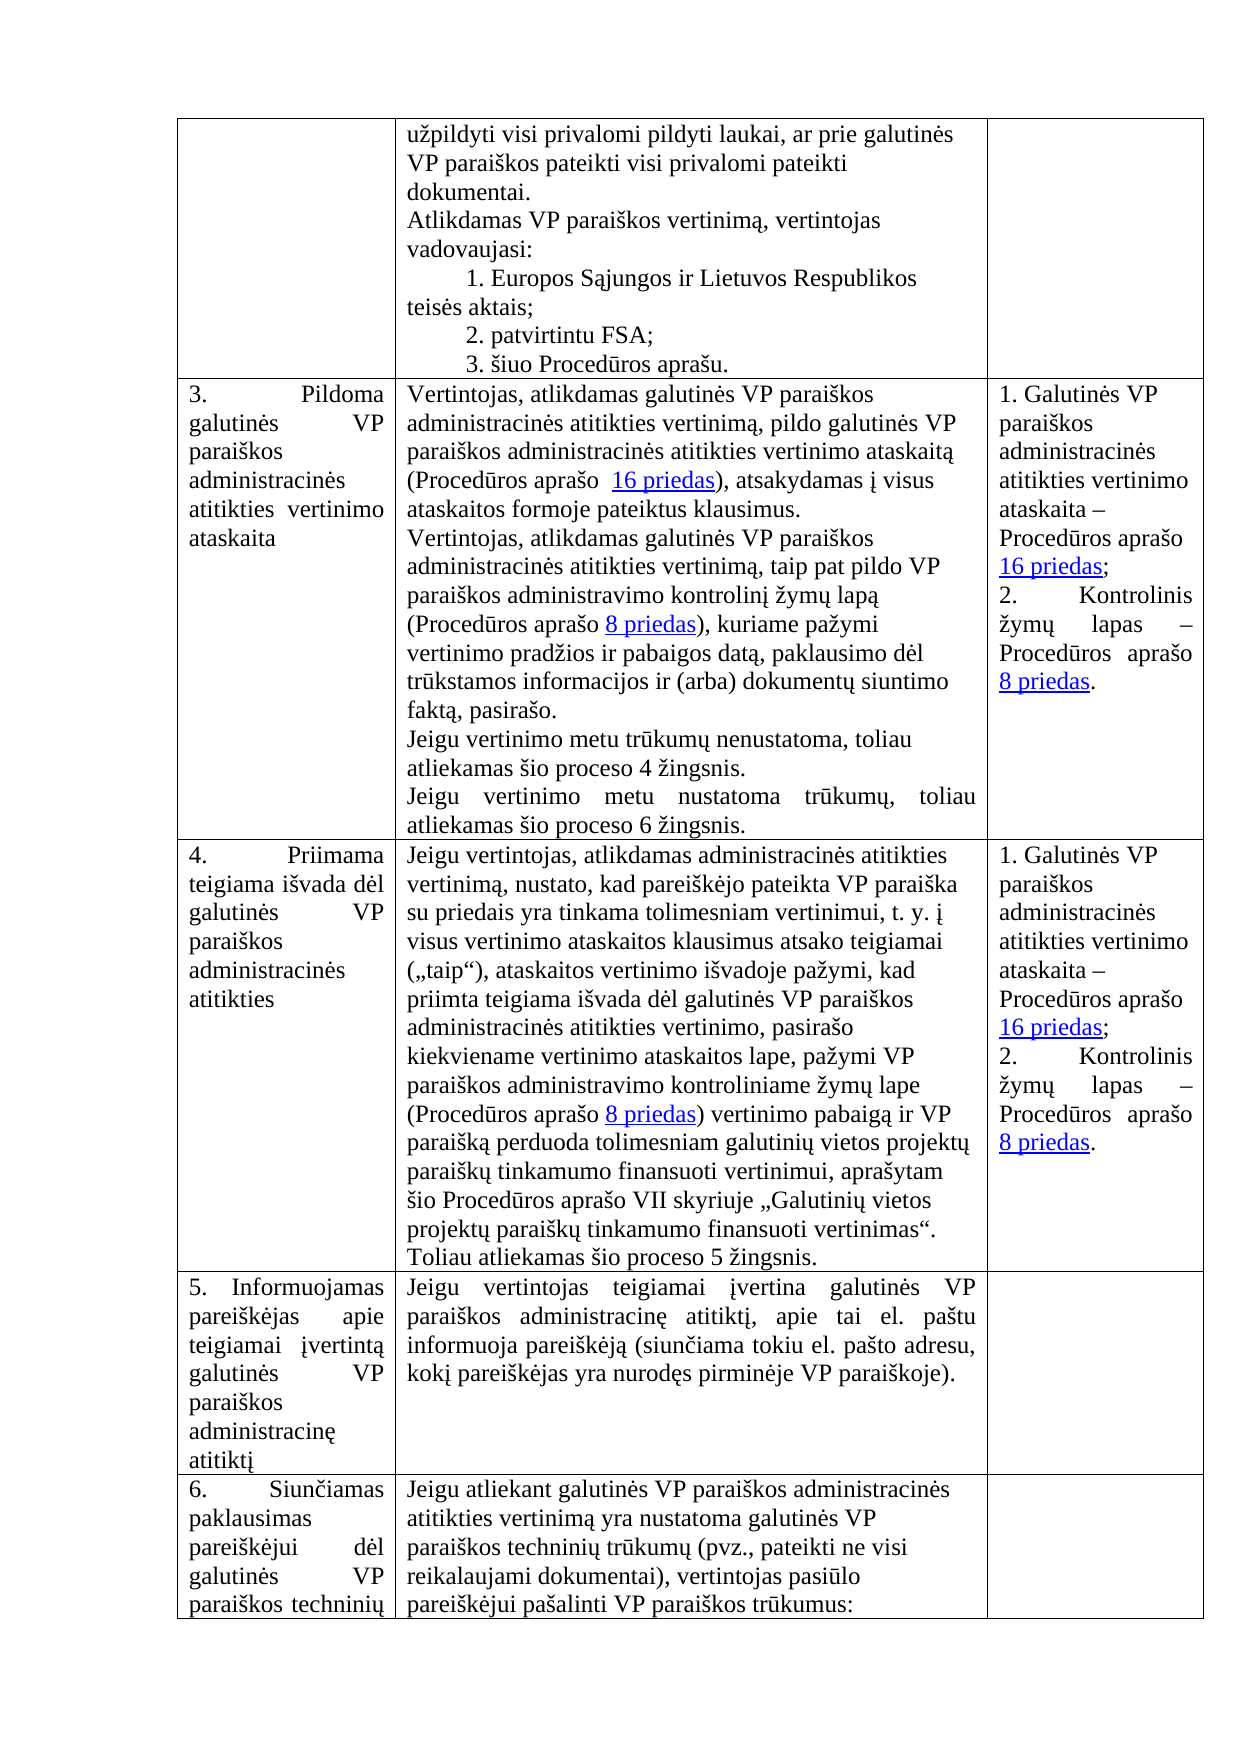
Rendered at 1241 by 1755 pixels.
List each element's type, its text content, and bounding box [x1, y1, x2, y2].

table_cell [988, 1272, 1203, 1473]
table_cell [178, 119, 395, 378]
table_cell [988, 119, 1203, 378]
table_cell 3. Pildoma galutinės VP paraiškos administracinės atitikties vertinimo ataskaita [178, 379, 395, 839]
table_cell 1. Galutinės VP paraiškos administracinės atitikties vertinimo ataskaita – Procedūros aprašo 16 priedas; 2. Kontrolinis žymų lapas – Procedūros aprašo 8 priedas. [988, 379, 1203, 839]
table_cell 6. Siunčiamas paklausimas pareiškėjui dėl galutinės VP paraiškos techninių [178, 1475, 395, 1618]
table_cell Jeigu vertintojas teigiamai įvertina galutinės VP paraiškos administracinę atitiktį, apie tai el. paštu informuoja pareiškėją (siunčiama tokiu el. pašto adresu, kokį pareiškėjas yra nurodęs pirminėje VP paraiškoje). [396, 1272, 987, 1473]
table_cell [988, 1475, 1203, 1618]
table_cell Vertintojas, atlikdamas galutinės VP paraiškos administracinės atitikties vertinimą, pildo galutinės VP paraiškos administracinės atitikties vertinimo ataskaitą (Procedūros aprašo 16 priedas), atsakydamas į visus ataskaitos formoje pateiktus klausimus. Vertintojas, atlikdamas galutinės VP paraiškos administracinės atitikties vertinimą, taip pat pildo VP paraiškos administravimo kontrolinį žymų lapą (Procedūros aprašo 8 priedas), kuriame pažymi vertinimo pradžios ir pabaigos datą, paklausimo dėl trūkstamos informacijos ir (arba) dokumentų siuntimo faktą, pasirašo. Jeigu vertinimo metu trūkumų nenustatoma, toliau atliekamas šio proceso 4 žingsnis. Jeigu vertinimo metu nustatoma trūkumų, toliau atliekamas šio proceso 6 žingsnis. [396, 379, 987, 839]
table_cell 5. Informuojamas pareiškėjas apie teigiamai įvertintą galutinės VP paraiškos administracinę atitiktį [178, 1272, 395, 1473]
table_cell užpildyti visi privalomi pildyti laukai, ar prie galutinės VP paraiškos pateikti visi privalomi pateikti dokumentai. Atlikdamas VP paraiškos vertinimą, vertintojas vadovaujasi: 1. Europos Sąjungos ir Lietuvos Respublikos teisės aktais; 2. patvirtintu FSA; 3. šiuo Procedūros aprašu. [396, 119, 987, 378]
table_cell Jeigu atliekant galutinės VP paraiškos administracinės atitikties vertinimą yra nustatoma galutinės VP paraiškos techninių trūkumų (pvz., pateikti ne visi reikalaujami dokumentai), vertintojas pasiūlo pareiškėjui pašalinti VP paraiškos trūkumus: [396, 1475, 987, 1618]
table_cell 1. Galutinės VP paraiškos administracinės atitikties vertinimo ataskaita – Procedūros aprašo 16 priedas; 2. Kontrolinis žymų lapas – Procedūros aprašo 8 priedas. [988, 840, 1203, 1271]
table_cell 4. Priimama teigiama išvada dėl galutinės VP paraiškos administracinės atitikties [178, 840, 395, 1271]
table_cell Jeigu vertintojas, atlikdamas administracinės atitikties vertinimą, nustato, kad pareiškėjo pateikta VP paraiška su priedais yra tinkama tolimesniam vertinimui, t. y. į visus vertinimo ataskaitos klausimus atsako teigiamai („taip“), ataskaitos vertinimo išvadoje pažymi, kad priimta teigiama išvada dėl galutinės VP paraiškos administracinės atitikties vertinimo, pasirašo kiekviename vertinimo ataskaitos lape, pažymi VP paraiškos administravimo kontroliniame žymų lape (Procedūros aprašo 8 priedas) vertinimo pabaigą ir VP paraišką perduoda tolimesniam galutinių vietos projektų paraiškų tinkamumo finansuoti vertinimui, aprašytam šio Procedūros aprašo VII skyriuje „Galutinių vietos projektų paraiškų tinkamumo finansuoti vertinimas“. Toliau atliekamas šio proceso 5 žingsnis. [396, 840, 987, 1271]
